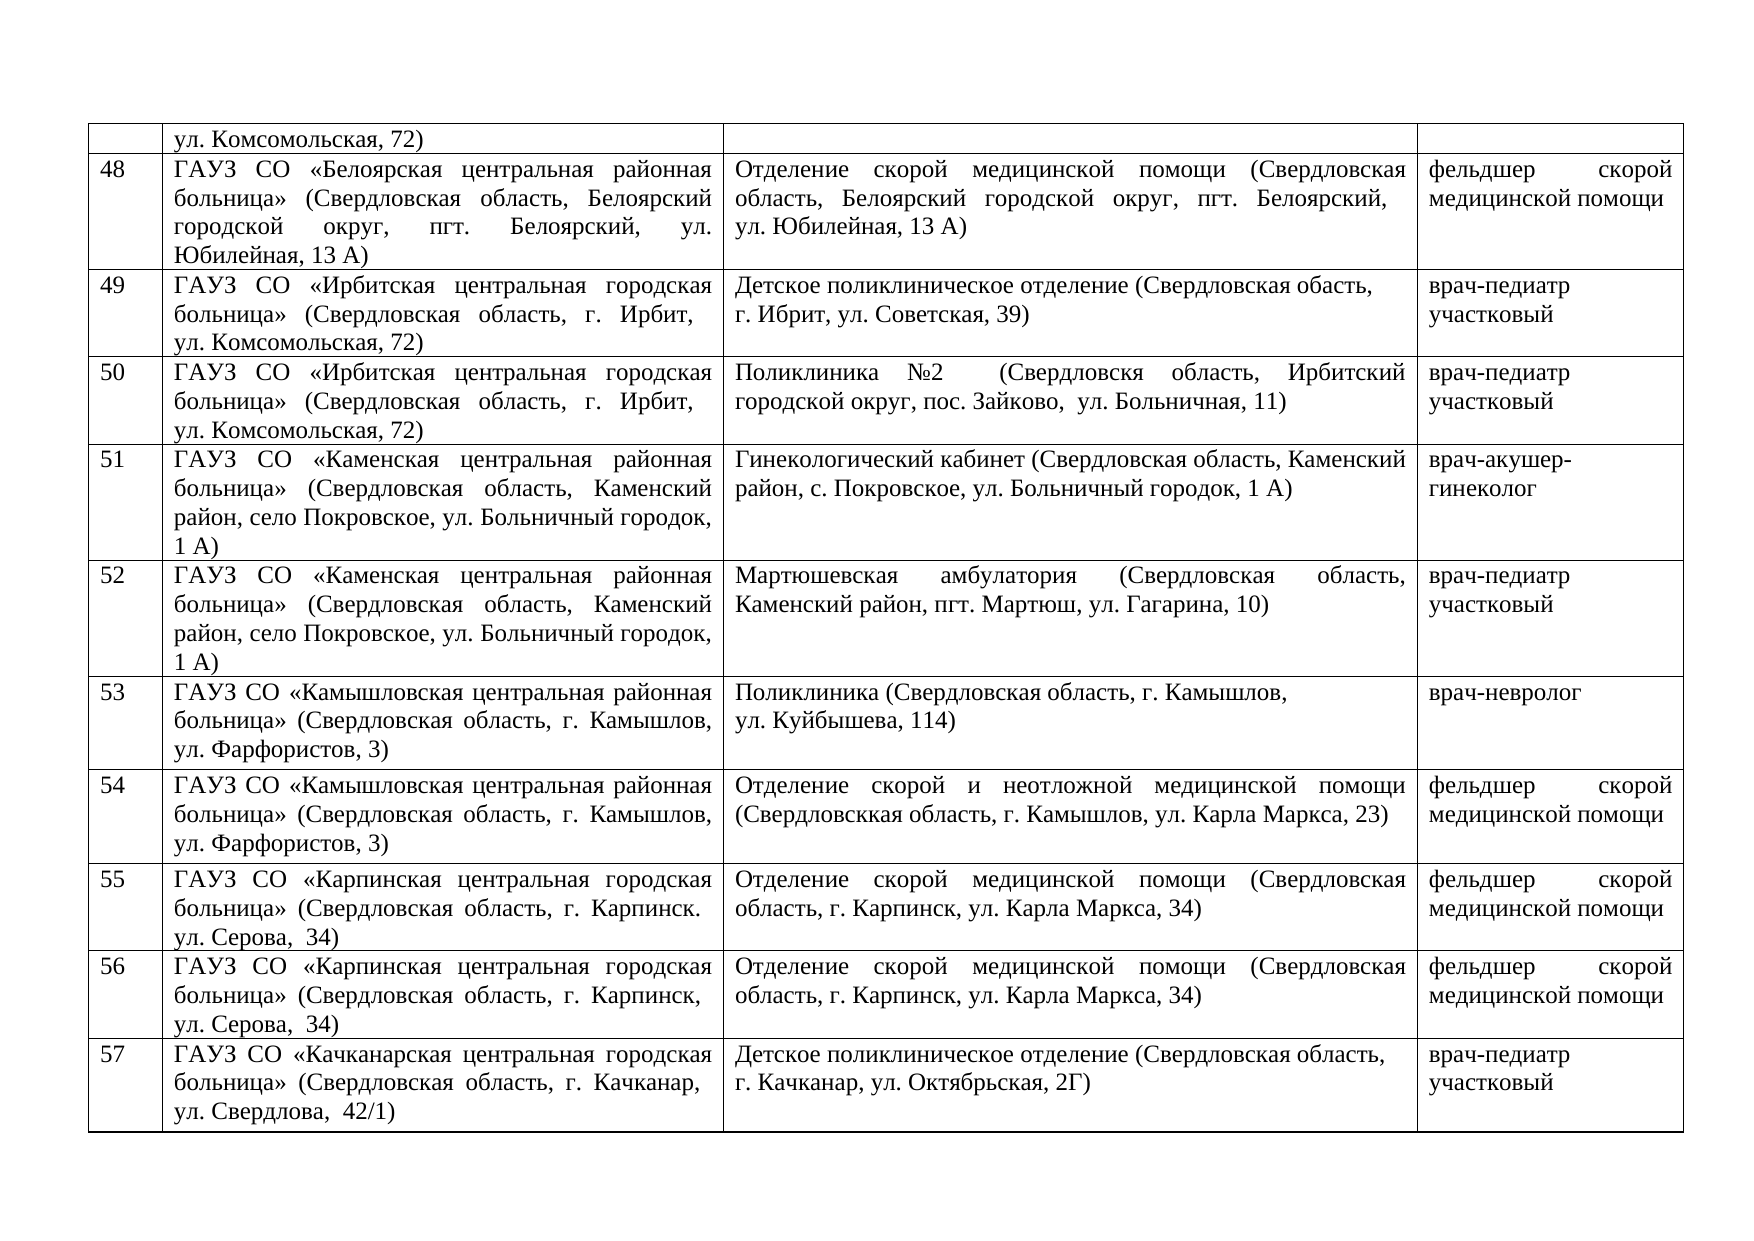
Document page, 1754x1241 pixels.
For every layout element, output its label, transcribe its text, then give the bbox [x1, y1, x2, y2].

table_cell Детское поликлиническое отделение (Свердловская обасть, г. Ибрит, ул. Советская, 39) [724, 270, 1417, 356]
table_cell Отделение скорой медицинской помощи (Свердловская область, г. Карпинск, ул. Карла Маркса, 34) [724, 951, 1417, 1038]
table_cell [1418, 124, 1683, 153]
table_cell Поликлиника (Свердловская область, г. Камышлов, ул. Куйбышева, 114) [724, 677, 1417, 769]
table_cell ГАУЗ СО «Карпинская центральная городская больница» (Свердловская область, г. Карпинск, ул. Серова, 34) [163, 951, 723, 1038]
table_cell 56 [89, 951, 162, 1038]
table_cell Детское поликлиническое отделение (Свердловская область, г. Качканар, ул. Октябрьская, 2Г) [724, 1039, 1417, 1131]
table_cell Отделение скорой медицинской помощи (Свердловская область, Белоярский городской округ, пгт. Белоярский, ул. Юбилейная, 13 А) [724, 154, 1417, 269]
table_cell [89, 124, 162, 153]
table_cell врач-педиатр участковый [1418, 357, 1683, 443]
table_cell ГАУЗ СО «Карпинская центральная городская больница» (Свердловская область, г. Карпинск. ул. Серова, 34) [163, 864, 723, 950]
table_cell Гинекологический кабинет (Свердловская область, Каменский район, с. Покровское, ул. Больничный городок, 1 А) [724, 445, 1417, 559]
table_cell фельдшер скорой медицинской помощи [1418, 864, 1683, 950]
table_cell ГАУЗ СО «Камышловская центральная районная больница» (Свердловская область, г. Камышлов, ул. Фарфористов, 3) [163, 677, 723, 769]
table_cell 52 [89, 561, 162, 676]
table_cell Мартюшевская амбулатория (Свердловская область, Каменский район, пгт. Мартюш, ул. Гагарина, 10) [724, 561, 1417, 676]
table_cell 49 [89, 270, 162, 356]
table_cell ГАУЗ СО «Ирбитская центральная городская больница» (Свердловская область, г. Ирбит, ул. Комсомольская, 72) [163, 270, 723, 356]
table_cell Поликлиника №2 (Свердловскя область, Ирбитский городской округ, пос. Зайково, ул. Больничная, 11) [724, 357, 1417, 443]
table_cell 48 [89, 154, 162, 269]
table_cell 54 [89, 770, 162, 863]
table_cell 50 [89, 357, 162, 443]
table_cell ГАУЗ СО «Качканарская центральная городская больница» (Свердловская область, г. Качканар, ул. Свердлова, 42/1) [163, 1039, 723, 1131]
table_cell ГАУЗ СО «Ирбитская центральная городская больница» (Свердловская область, г. Ирбит, ул. Комсомольская, 72) [163, 357, 723, 443]
table_cell Отделение скорой и неотложной медицинской помощи (Свердловсккая область, г. Камышлов, ул. Карла Маркса, 23) [724, 770, 1417, 863]
table_cell врач-акушер-гинеколог [1418, 445, 1683, 559]
table_cell 55 [89, 864, 162, 950]
table_cell ГАУЗ СО «Камышловская центральная районная больница» (Свердловская область, г. Камышлов, ул. Фарфористов, 3) [163, 770, 723, 863]
table_cell врач-педиатр участковый [1418, 270, 1683, 356]
table_cell [724, 124, 1417, 153]
table_cell фельдшер скорой медицинской помощи [1418, 154, 1683, 269]
table_cell врач-педиатр участковый [1418, 561, 1683, 676]
table_cell Отделение скорой медицинской помощи (Свердловская область, г. Карпинск, ул. Карла Маркса, 34) [724, 864, 1417, 950]
table_cell ул. Комсомольская, 72) [163, 124, 723, 153]
table_cell 51 [89, 445, 162, 559]
table_cell фельдшер скорой медицинской помощи [1418, 951, 1683, 1038]
table_cell ГАУЗ СО «Белоярская центральная районная больница» (Свердловская область, Белоярский городской округ, пгт. Белоярский, ул. Юбилейная, 13 А) [163, 154, 723, 269]
table_cell ГАУЗ СО «Каменская центральная районная больница» (Свердловская область, Каменский район, село Покровское, ул. Больничный городок, 1 А) [163, 445, 723, 559]
table_cell 57 [89, 1039, 162, 1131]
table_cell фельдшер скорой медицинской помощи [1418, 770, 1683, 863]
table_cell 53 [89, 677, 162, 769]
table_cell врач-невролог [1418, 677, 1683, 769]
table_cell врач-педиатр участковый [1418, 1039, 1683, 1131]
table_cell ГАУЗ СО «Каменская центральная районная больница» (Свердловская область, Каменский район, село Покровское, ул. Больничный городок, 1 А) [163, 561, 723, 676]
